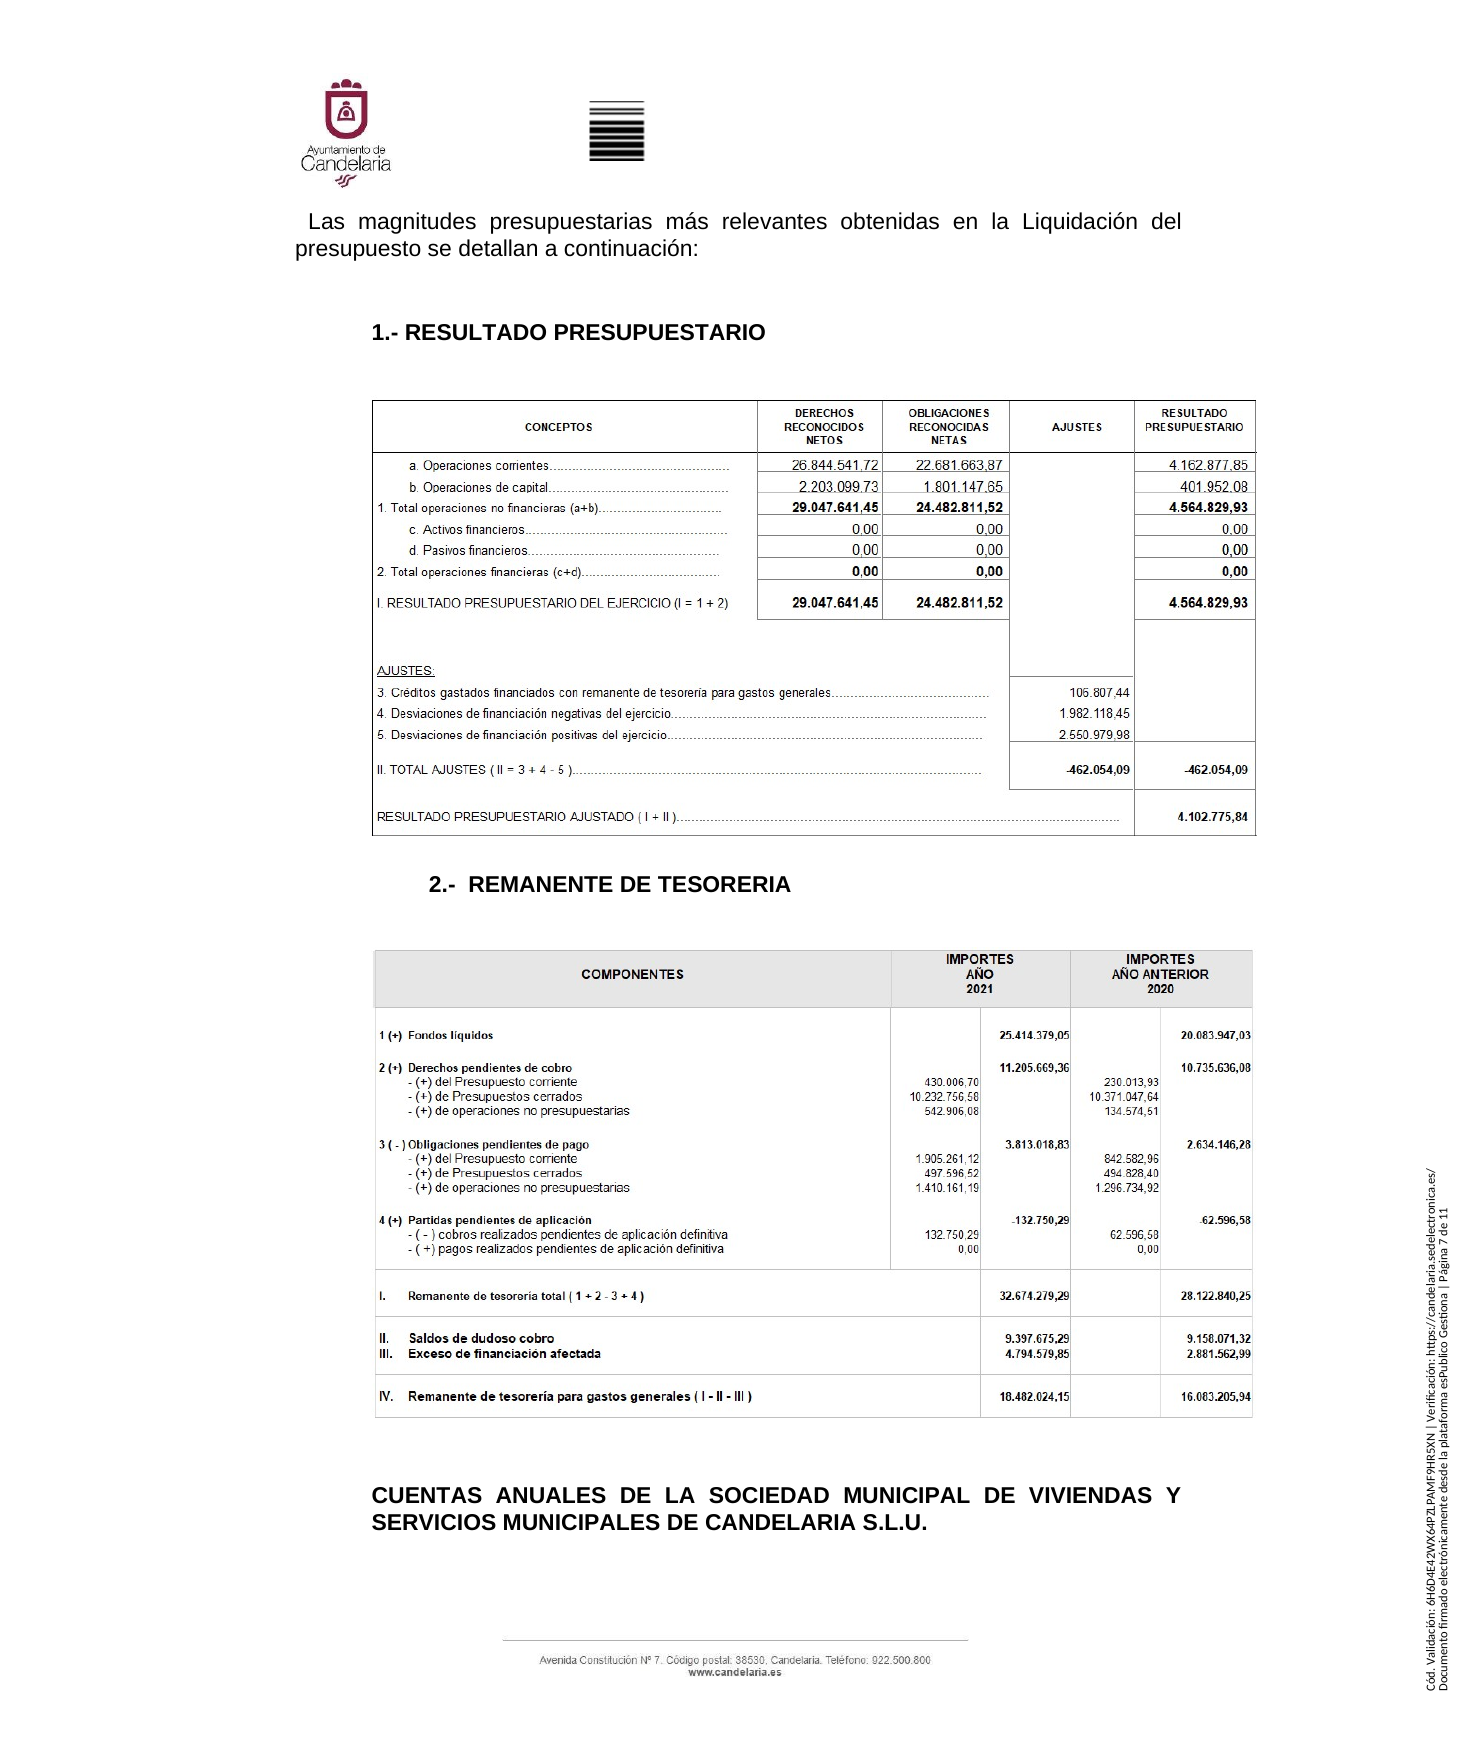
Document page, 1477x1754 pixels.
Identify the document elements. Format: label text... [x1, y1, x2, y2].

text 1.- RESULTADO PRESUPUESTARIO [371, 319, 1182, 345]
text CUENTAS ANUALES DE LA SOCIEDAD MUNICIPAL DE VIVIENDAS Y SERVICIOS MUNICIPALES DE CANDELARIA S.L.U. [371, 1482, 1182, 1535]
text Las magnitudes presupuestarias más relevantes obtenidas en la Liquidación del presupuesto se detallan a continuación: [295, 208, 1183, 261]
text 2.- REMANENTE DE TESORERIA [371, 871, 1182, 897]
